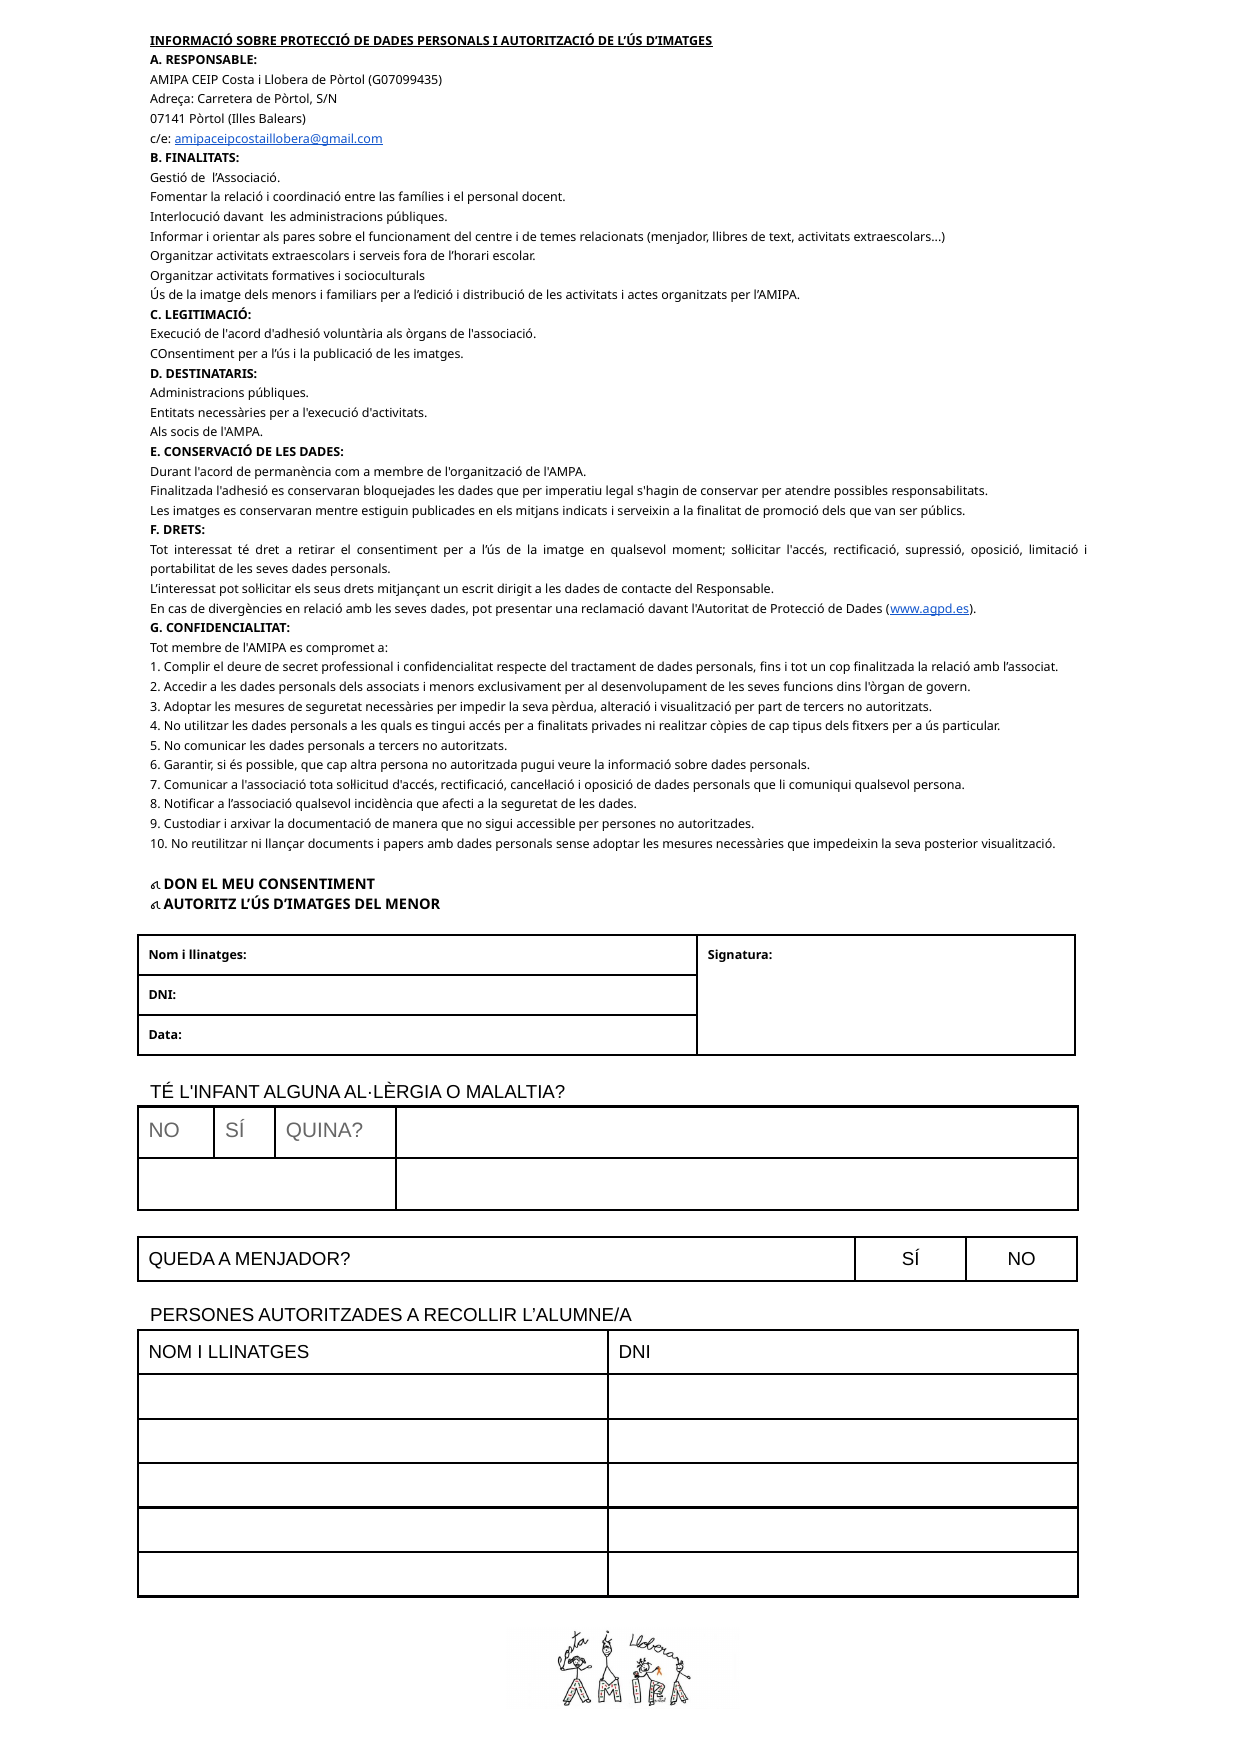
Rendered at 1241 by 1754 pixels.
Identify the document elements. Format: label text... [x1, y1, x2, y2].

table_cell [139, 1464, 607, 1506]
text 8. Notificar a l’associació qualsevol incidència que afecti a la seguretat de les dades. [150, 796, 1090, 813]
text E. CONSERVACIÓ DE LES DADES: [150, 443, 1090, 460]
table_cell DNI: [139, 976, 696, 1014]
table_header NOM I LLINATGES [139, 1331, 607, 1373]
table_cell [139, 1553, 607, 1595]
table_header SÍ [856, 1238, 965, 1280]
table_cell [139, 1375, 607, 1417]
text C. LEGITIMACIÓ: [150, 306, 1090, 323]
text Adreça: Carretera de Pòrtol, S/N [150, 91, 1090, 108]
text Tot interessat té dret a retirar el consentiment per a l’ús de la imatge en qualsevol moment; sol·licitar l'accés, rectificació, supressió, oposició, limitació i portabilitat de les seves dades personals. [150, 541, 1090, 578]
text 𑂽 AUTORITZ L’ÚS D’IMATGES DEL MENOR [150, 894, 1090, 914]
text 4. No utilitzar les dades personals a les quals es tingui accés per a finalitats privades ni realitzar còpies de cap tipus dels fitxers per a ús particular. [150, 717, 1090, 734]
text 2. Accedir a les dades personals dels associats i menors exclusivament per al desenvolupament de les seves funcions dins l'òrgan de govern. [150, 678, 1090, 695]
text Als socis de l'AMPA. [150, 423, 1090, 441]
table_cell [397, 1159, 1077, 1209]
text L’interessat pot sol·licitar els seus drets mitjançant un escrit dirigit a les dades de contacte del Responsable. [150, 580, 1090, 597]
text Interlocució davant les administracions públiques. [150, 208, 1090, 225]
table_cell [609, 1509, 1077, 1551]
text c/e: amipaceipcostaillobera@gmail.com [150, 130, 1090, 147]
text Entitats necessàries per a l'execució d'activitats. [150, 404, 1090, 421]
text 10. No reutilitzar ni llançar documents i papers amb dades personals sense adoptar les mesures necessàries que impedeixin la seva posterior visualització. [150, 835, 1090, 852]
text PERSONES AUTORITZADES A RECOLLIR L’ALUMNE/A [150, 1304, 1090, 1325]
text Tot membre de l'AMIPA es compromet a: [150, 639, 1090, 656]
text Gestió de l’Associació. [150, 169, 1090, 186]
text AMIPA CEIP Costa i Llobera de Pòrtol (G07099435) [150, 71, 1090, 88]
text G. CONFIDENCIALITAT: [150, 619, 1090, 636]
table_header DNI [609, 1331, 1077, 1373]
text Execució de l'acord d'adhesió voluntària als òrgans de l'associació. [150, 326, 1090, 343]
table_cell Data: [139, 1016, 696, 1054]
text Les imatges es conservaran mentre estiguin publicades en els mitjans indicats i serveixin a la finalitat de promoció dels que van ser públics. [150, 502, 1090, 519]
text Organitzar activitats formatives i socioculturals [150, 267, 1090, 284]
text 07141 Pòrtol (Illes Balears) [150, 110, 1090, 127]
table_header NO [139, 1108, 213, 1157]
text Organitzar activitats extraescolars i serveis fora de l’horari escolar. [150, 247, 1090, 264]
text En cas de divergències en relació amb les seves dades, pot presentar una reclamació davant l'Autoritat de Protecció de Dades (www.agpd.es). [150, 600, 1090, 617]
table_header QUINA? [276, 1108, 395, 1157]
text Informar i orientar als pares sobre el funcionament del centre i de temes relacionats (menjador, llibres de text, activitats extraescolars...) [150, 228, 1090, 245]
table_header QUEDA A MENJADOR? [139, 1238, 854, 1280]
text Ús de la imatge dels menors i familiars per a l’edició i distribució de les activitats i actes organitzats per l’AMIPA. [150, 286, 1090, 303]
picture [505, 1627, 741, 1709]
text COnsentiment per a l’ús i la publicació de les imatges. [150, 345, 1090, 362]
text 5. No comunicar les dades personals a tercers no autoritzats. [150, 737, 1090, 754]
table_cell [139, 1420, 607, 1462]
text F. DRETS: [150, 521, 1090, 538]
text 3. Adoptar les mesures de seguretat necessàries per impedir la seva pèrdua, alteració i visualització per part de tercers no autoritzats. [150, 698, 1090, 715]
table_header NO [967, 1238, 1076, 1280]
text Fomentar la relació i coordinació entre las famílies i el personal docent. [150, 188, 1090, 206]
text TÉ L'INFANT ALGUNA AL·LÈRGIA O MALALTIA? [150, 1081, 1090, 1102]
table_header SÍ [215, 1108, 274, 1157]
table_cell [139, 1509, 607, 1551]
text Finalitzada l'adhesió es conservaran bloquejades les dades que per imperatiu legal s'hagin de conservar per atendre possibles responsabilitats. [150, 482, 1090, 499]
text D. DESTINATARIS: [150, 365, 1090, 382]
table_cell [609, 1464, 1077, 1506]
table_cell [139, 1159, 395, 1209]
text 𑂽 DON EL MEU CONSENTIMENT [150, 874, 1090, 894]
text 6. Garantir, si és possible, que cap altra persona no autoritzada pugui veure la informació sobre dades personals. [150, 756, 1090, 773]
table_header Signatura: [698, 936, 1074, 1054]
table_header Nom i llinatges: [139, 936, 696, 974]
text Durant l'acord de permanència com a membre de l'organització de l'AMPA. [150, 463, 1090, 480]
text A. RESPONSABLE: [150, 51, 1090, 68]
table_cell [609, 1420, 1077, 1462]
table_cell [609, 1553, 1077, 1595]
text 7. Comunicar a l'associació tota sol·licitud d'accés, rectificació, cancel·lació i oposició de dades personals que li comuniqui qualsevol persona. [150, 776, 1090, 793]
table_header [397, 1108, 1077, 1157]
text B. FINALITATS: [150, 149, 1090, 166]
text INFORMACIÓ SOBRE PROTECCIÓ DE DADES PERSONALS I AUTORITZACIÓ DE L’ÚS D’IMATGES [150, 32, 1090, 49]
text 9. Custodiar i arxivar la documentació de manera que no sigui accessible per persones no autoritzades. [150, 815, 1090, 832]
table_cell [609, 1375, 1077, 1417]
text Administracions públiques. [150, 384, 1090, 401]
text 1. Complir el deure de secret professional i confidencialitat respecte del tractament de dades personals, fins i tot un cop finalitzada la relació amb l’associat. [150, 658, 1090, 676]
